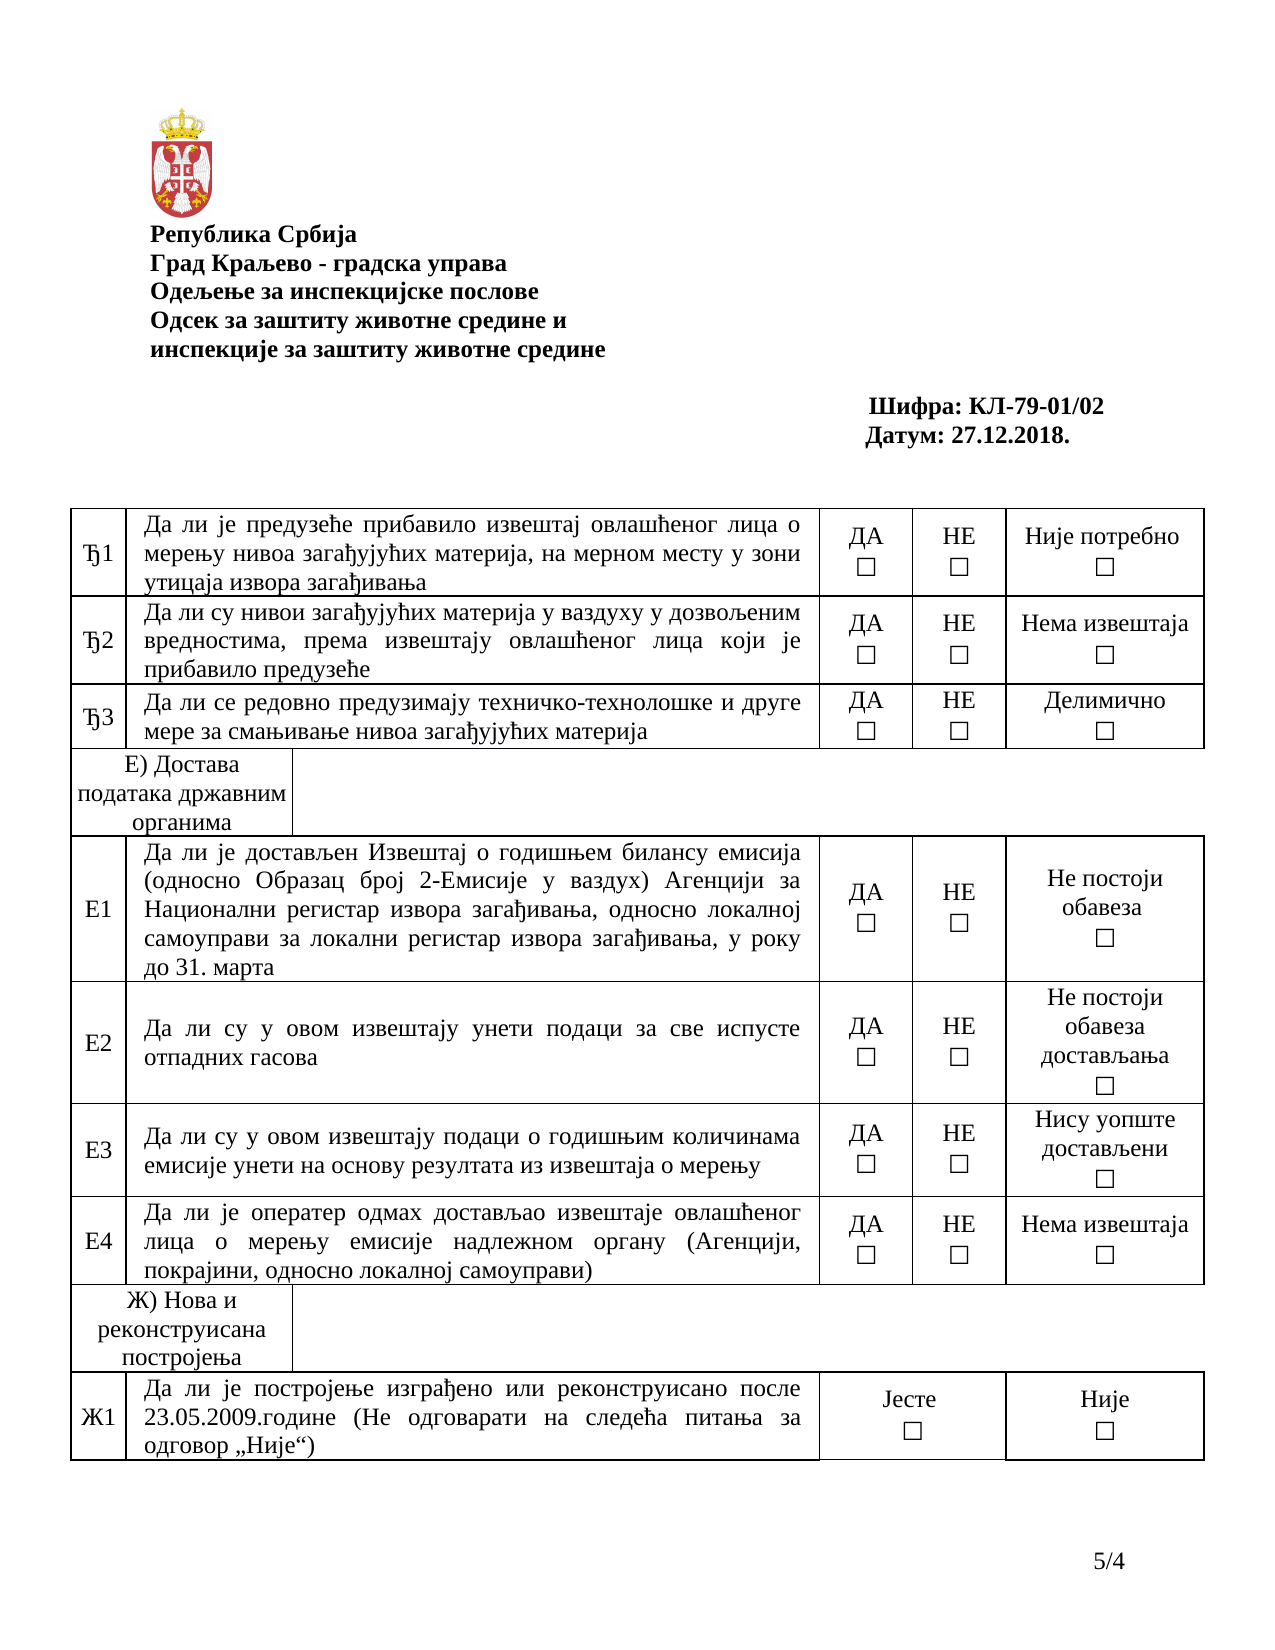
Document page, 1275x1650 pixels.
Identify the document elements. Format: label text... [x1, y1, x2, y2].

table_cell Јесте ☐ [820, 1373, 1005, 1459]
table_cell Е3 [72, 1104, 125, 1196]
table_cell Није ☐ [1007, 1373, 1203, 1459]
table_cell Нема извештаја ☐ [1007, 597, 1203, 683]
table_cell ДА ☐ [820, 509, 912, 595]
table_cell Е2 [72, 982, 125, 1102]
table_cell ДА ☐ [820, 597, 912, 683]
table_cell Да ли је предузеће прибавило извештај овлашћеног лица о мерењу нивоа загађујућих материја, на мерном месту у зони утицаја извора загађивања [127, 509, 819, 595]
table_cell НЕ ☐ [913, 597, 1005, 683]
table_cell Није потребно ☐ [1007, 509, 1203, 595]
table_cell Да ли су у овом извештају подаци о годишњим количинама емисије унети на основу резултата из извештаја о мерењу [127, 1104, 819, 1196]
table_cell Ђ3 [72, 685, 125, 747]
table_cell Не постоји обавеза ☐ [1007, 837, 1203, 981]
table_cell Да ли је достављен Извештај о годишњем билансу емисија (односно Образац број 2-Емисије у ваздух) Агенцији за Национални регистар извора загађивања, односно локалној самоуправи за локални регистар извора загађивања, у року до 31. марта [127, 837, 819, 981]
table_cell Да ли се редовно предузимају техничко-технолошке и друге мере за смањивање нивоа загађујућих материја [127, 685, 819, 747]
table_cell Да ли је постројење изграђено или реконструисано после 23.05.2009.године (Не одговарати на следећа питања за одговор „Није“) [127, 1373, 819, 1459]
table_cell Ђ1 [72, 509, 125, 595]
table_cell ДА ☐ [820, 837, 912, 981]
table_cell Нема извештаја ☐ [1007, 1197, 1203, 1283]
table_cell Нису уопште достављени ☐ [1007, 1104, 1203, 1196]
table_cell НЕ ☐ [913, 685, 1005, 747]
picture [150, 108, 214, 219]
table_cell ДА ☐ [820, 982, 912, 1102]
table_cell Не постоји обавеза достављања ☐ [1007, 982, 1203, 1102]
table_cell Ж1 [72, 1373, 125, 1459]
table_cell НЕ ☐ [913, 509, 1005, 595]
table_cell ДА ☐ [820, 1104, 912, 1196]
table_cell Ђ2 [72, 597, 125, 683]
table_cell НЕ ☐ [913, 837, 1005, 981]
table_cell Е1 [72, 837, 125, 981]
table_cell Да ли су у овом извештају унети подаци за све испусте отпадних гасова [127, 982, 819, 1102]
table_cell НЕ ☐ [913, 982, 1005, 1102]
table_cell НЕ ☐ [913, 1197, 1005, 1283]
table_cell Да ли је оператер одмах достављао извештаје овлашћеног лица о мерењу емисије надлежном органу (Агенцији, покрајини, односно локалној самоуправи) [127, 1197, 819, 1283]
table_cell Е4 [72, 1197, 125, 1283]
table_cell ДА ☐ [820, 1197, 912, 1283]
table_cell Е) Достава података државним органима [72, 749, 292, 835]
table_cell Делимично ☐ [1007, 685, 1203, 747]
table_cell НЕ ☐ [913, 1104, 1005, 1196]
table_cell ДА ☐ [820, 685, 912, 747]
table_cell Да ли су нивои загађујућих материја у ваздуху у дозвољеним вредностима, према извештају овлашћеног лица који је прибавило предузеће [127, 597, 819, 683]
table_cell Ж) Нова и реконструисана постројења [72, 1285, 292, 1371]
